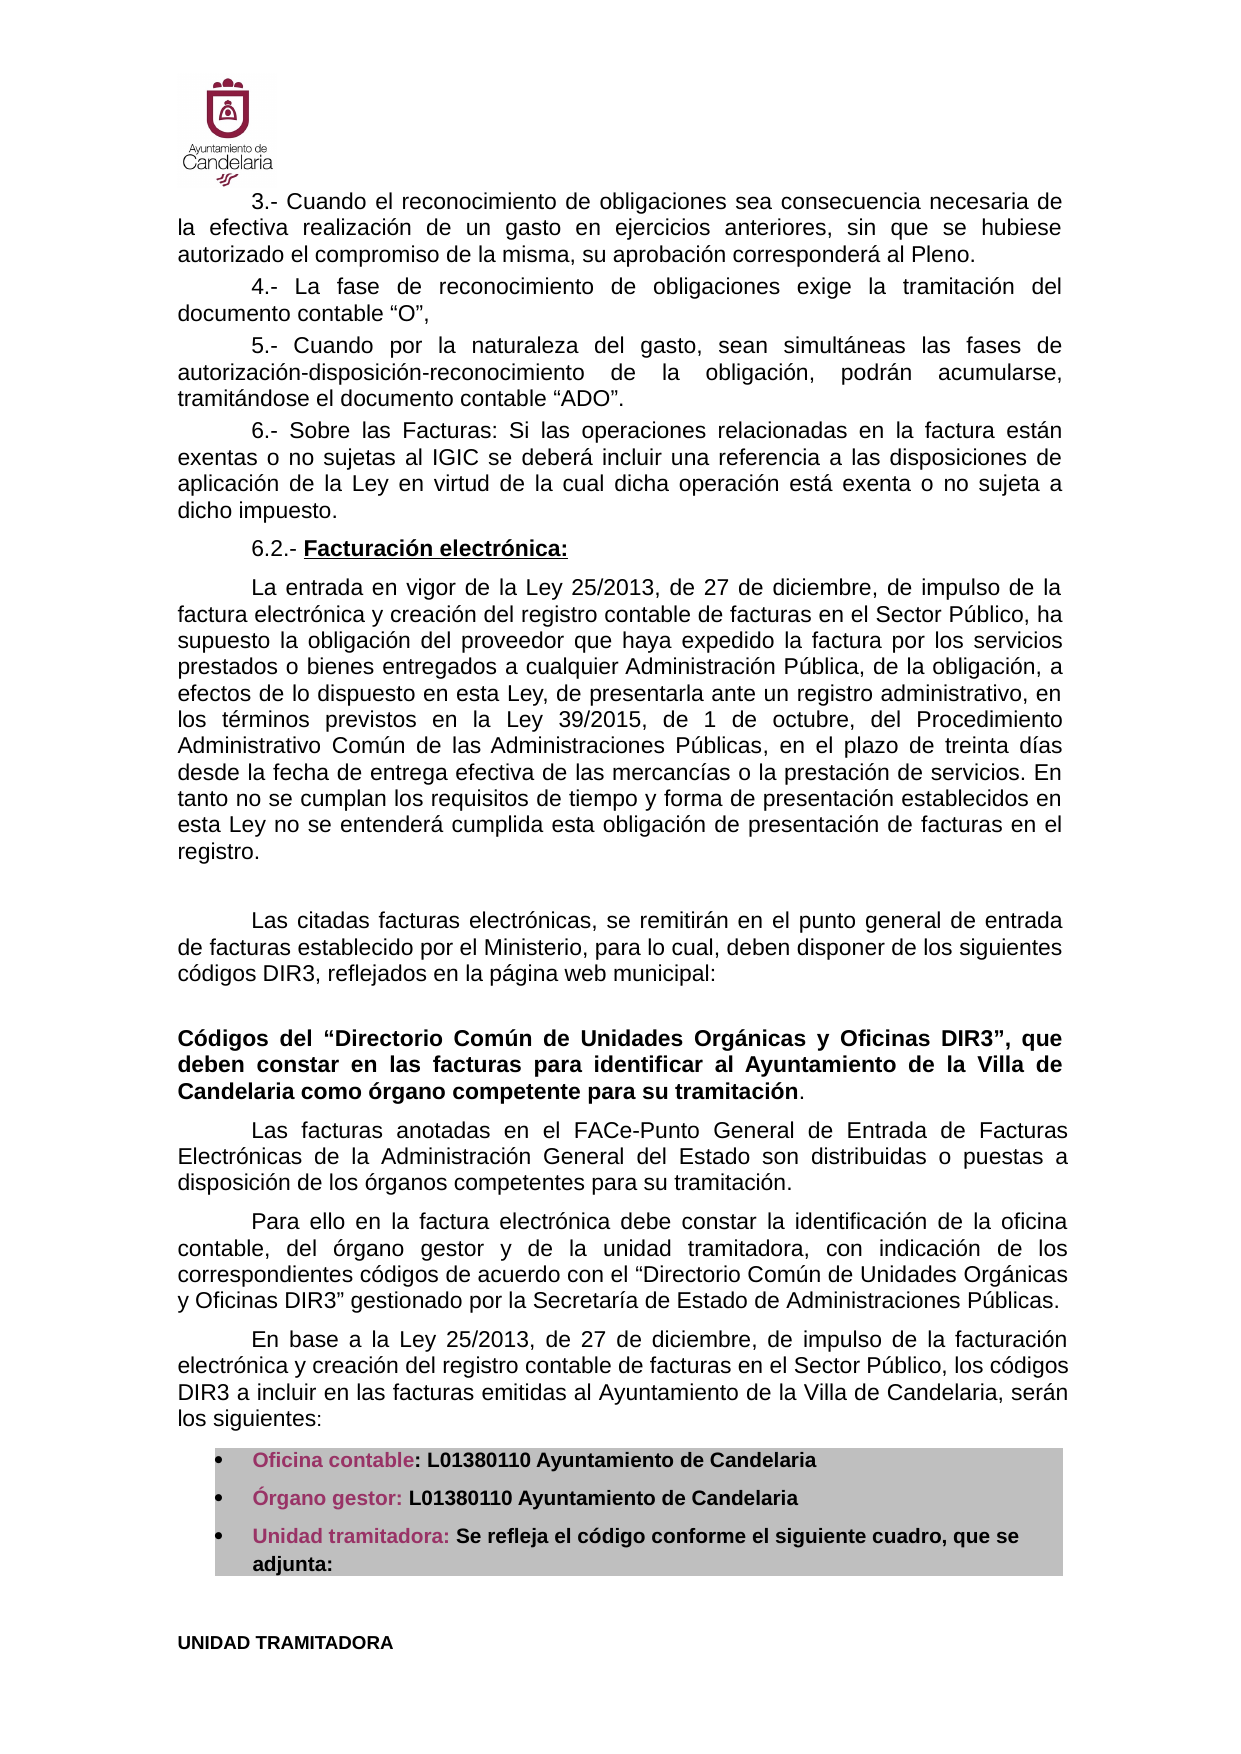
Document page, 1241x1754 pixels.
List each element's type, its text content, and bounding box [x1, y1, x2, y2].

list Órgano gestor: L01380110 Ayuntamiento de Candelaria [215, 1486, 1063, 1510]
text UNIDAD TRAMITADORA [177, 1632, 1063, 1654]
text 3.- Cuando el reconocimiento de obligaciones sea consecuencia necesaria de la efectiva realización de un gasto en ejercicios anteriores, sin que se hubiese autorizado el compromiso de la misma, su aprobación corresponderá al Pleno. [177, 188, 1063, 267]
text Las citadas facturas electrónicas, se remitirán en el punto general de entrada de facturas establecido por el Ministerio, para lo cual, deben disponer de los siguientes códigos DIR3, reflejados en la página web municipal: [177, 907, 1063, 986]
text En base a la Ley 25/2013, de 27 de diciembre, de impulso de la facturación electrónica y creación del registro contable de facturas en el Sector Público, los códigos DIR3 a incluir en las facturas emitidas al Ayuntamiento de la Villa de Candelaria, serán los siguientes: [177, 1326, 1069, 1432]
text 5.- Cuando por la naturaleza del gasto, sean simultáneas las fases de autorización-disposición-reconocimiento de la obligación, podrán acumularse, tramitándose el documento contable “ADO”. [177, 332, 1063, 411]
text 6.2.- Facturación electrónica: [177, 535, 1063, 562]
text Las facturas anotadas en el FACe-Punto General de Entrada de Facturas Electrónicas de la Administración General del Estado son distribuidas o puestas a disposición de los órganos competentes para su tramitación. [177, 1117, 1069, 1196]
list Oficina contable: L01380110 Ayuntamiento de Candelaria [215, 1448, 1063, 1472]
text La entrada en vigor de la Ley 25/2013, de 27 de diciembre, de impulso de la factura electrónica y creación del registro contable de facturas en el Sector Público, ha supuesto la obligación del proveedor que haya expedido la factura por los servicios prestados o bienes entregados a cualquier Administración Pública, de la obligación, a efectos de lo dispuesto en esta Ley, de presentarla ante un registro administrativo, en los términos previstos en la Ley 39/2015, de 1 de octubre, del Procedimiento Administrativo Común de las Administraciones Públicas, en el plazo de treinta días desde la fecha de entrega efectiva de las mercancías o la prestación de servicios. En tanto no se cumplan los requisitos de tiempo y forma de presentación establecidos en esta Ley no se entenderá cumplida esta obligación de presentación de facturas en el registro. [177, 574, 1063, 864]
text Códigos del “Directorio Común de Unidades Orgánicas y Oficinas DIR3”, que deben constar en las facturas para identificar al Ayuntamiento de la Villa de Candelaria como órgano competente para su tramitación. [177, 1025, 1063, 1104]
text 6.- Sobre las Facturas: Si las operaciones relacionadas en la factura están exentas o no sujetas al IGIC se deberá incluir una referencia a las disposiciones de aplicación de la Ley en virtud de la cual dicha operación está exenta o no sujeta a dicho impuesto. [177, 417, 1063, 523]
text 4.- La fase de reconocimiento de obligaciones exige la tramitación del documento contable “O”, [177, 273, 1063, 326]
list Unidad tramitadora: Se refleja el código conforme el siguiente cuadro, que se adjunta: [215, 1524, 1063, 1576]
text Para ello en la factura electrónica debe constar la identificación de la oficina contable, del órgano gestor y de la unidad tramitadora, con indicación de los correspondientes códigos de acuerdo con el “Directorio Común de Unidades Orgánicas y Oficinas DIR3” gestionado por la Secretaría de Estado de Administraciones Públicas. [177, 1208, 1069, 1314]
